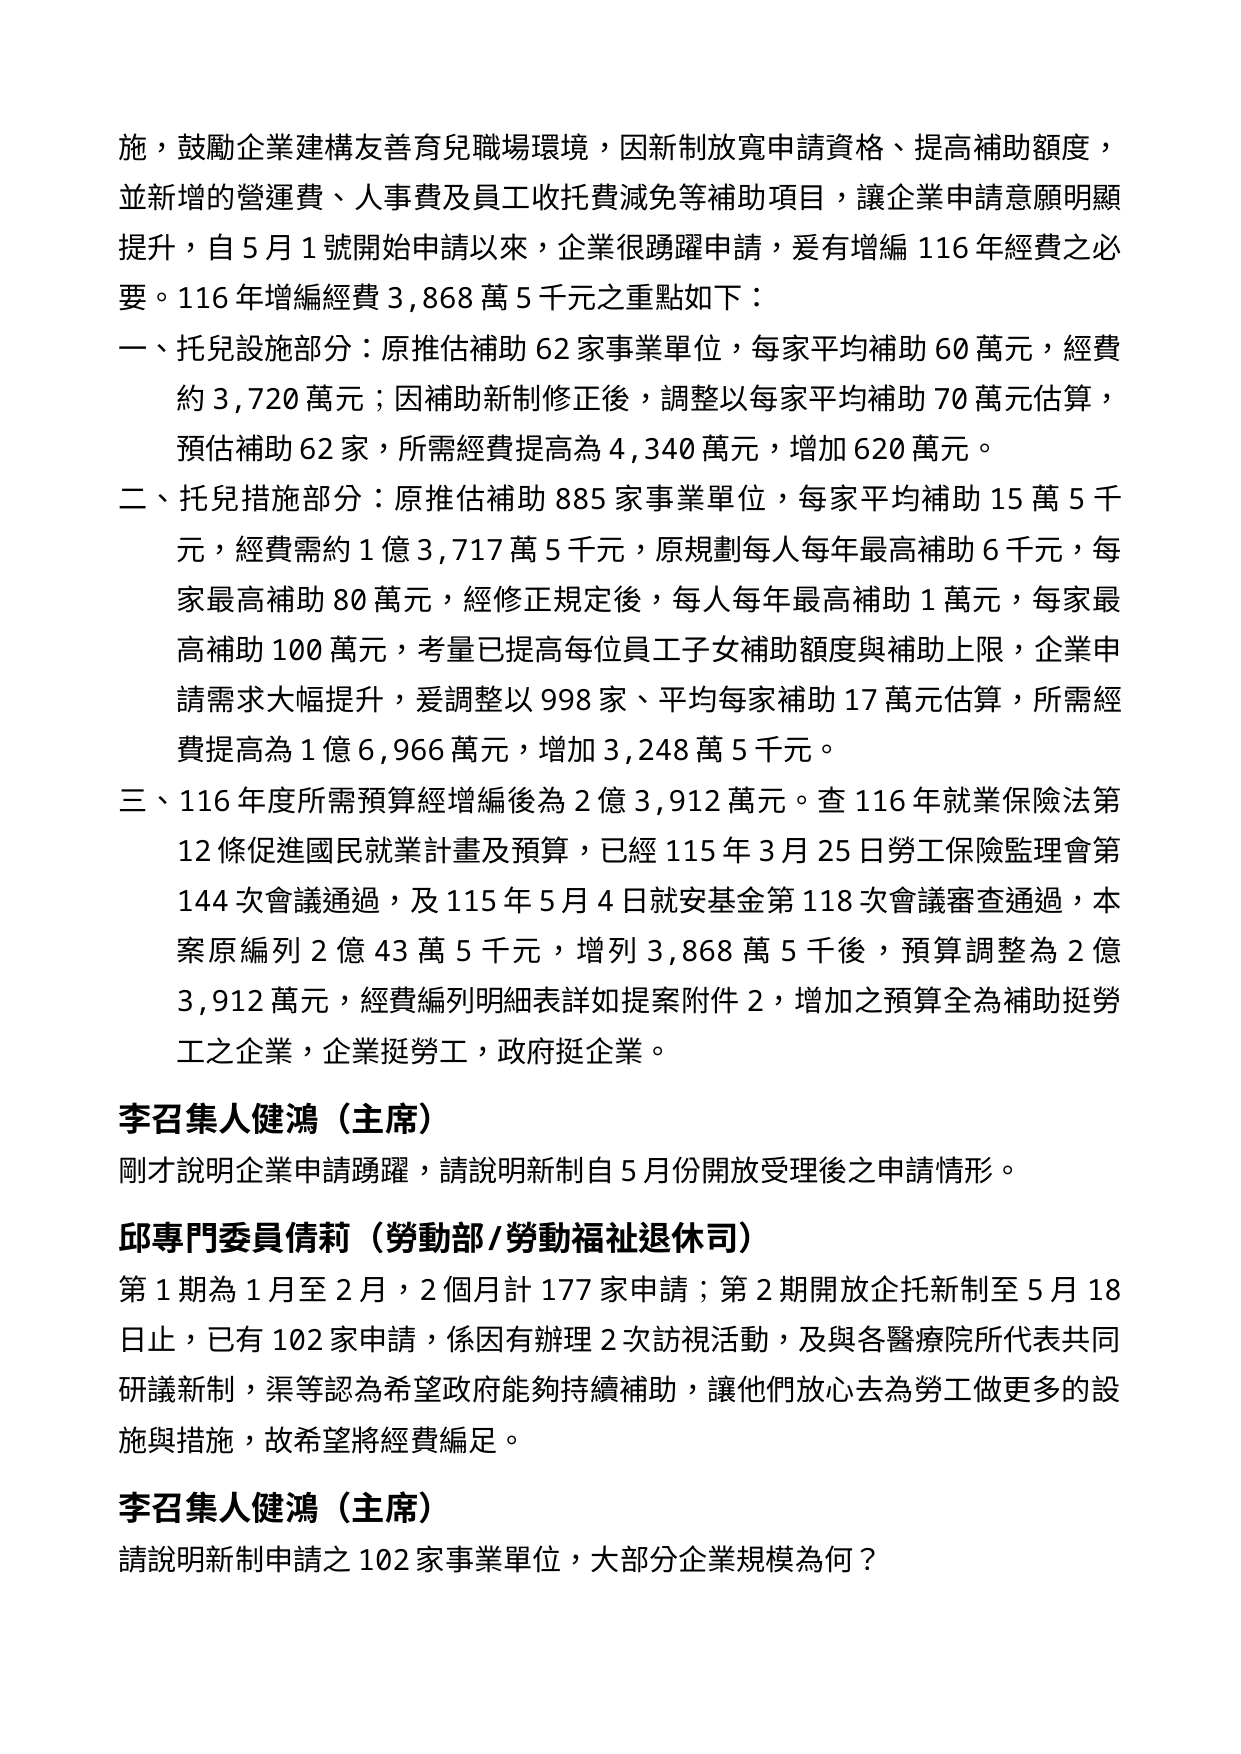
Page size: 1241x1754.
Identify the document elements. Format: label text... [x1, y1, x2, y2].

text 二、托兒措施部分：原推估補助885家事業單位，每家平均補助15萬5千元，經費需約1億3,717萬5千元，原規劃每人每年最高補助6千元，每家最高補助80萬元，經修正規定後，每人每年最高補助1萬元，每家最高補助100萬元，考量已提高每位員工子女補助額度與補助上限，企業申請需求大幅提升，爰調整以998家、平均每家補助17萬元估算，所需經費提高為1億6,966萬元，增加3,248萬5千元。 [118, 469, 1122, 771]
text 邱專門委員倩莉（勞動部/勞動福祉退休司） [118, 1210, 1122, 1260]
text 剛才說明企業申請踴躍，請說明新制自5月份開放受理後之申請情形。 [118, 1141, 1122, 1191]
text 請說明新制申請之102家事業單位，大部分企業規模為何？ [118, 1530, 1122, 1580]
text 第1期為1月至2月，2個月計177家申請；第2期開放企托新制至5月18日止，已有102家申請，係因有辦理2次訪視活動，及與各醫療院所代表共同研議新制，渠等認為希望政府能夠持續補助，讓他們放心去為勞工做更多的設施與措施，故希望將經費編足。 [118, 1260, 1122, 1461]
text 李召集人健鴻（主席） [118, 1480, 1122, 1530]
text 一、托兒設施部分：原推估補助62家事業單位，每家平均補助60萬元，經費約3,720萬元；因補助新制修正後，調整以每家平均補助70萬元估算，預估補助62家，所需經費提高為4,340萬元，增加620萬元。 [118, 319, 1122, 469]
text 三、116年度所需預算經增編後為2億3,912萬元。查116年就業保險法第12條促進國民就業計畫及預算，已經115年3月25日勞工保險監理會第144次會議通過，及115年5月4日就安基金第118次會議審查通過，本案原編列2億43萬5千元，增列3,868萬5千後，預算調整為2億3,912萬元，經費編列明細表詳如提案附件2，增加之預算全為補助挺勞工之企業，企業挺勞工，政府挺企業。 [118, 771, 1122, 1072]
text 施，鼓勵企業建構友善育兒職場環境，因新制放寬申請資格、提高補助額度，並新增的營運費、人事費及員工收托費減免等補助項目，讓企業申請意願明顯提升，自5月1號開始申請以來，企業很踴躍申請，爰有增編116年經費之必要。116年增編經費3,868萬5千元之重點如下： [118, 118, 1122, 319]
text 李召集人健鴻（主席） [118, 1091, 1122, 1141]
